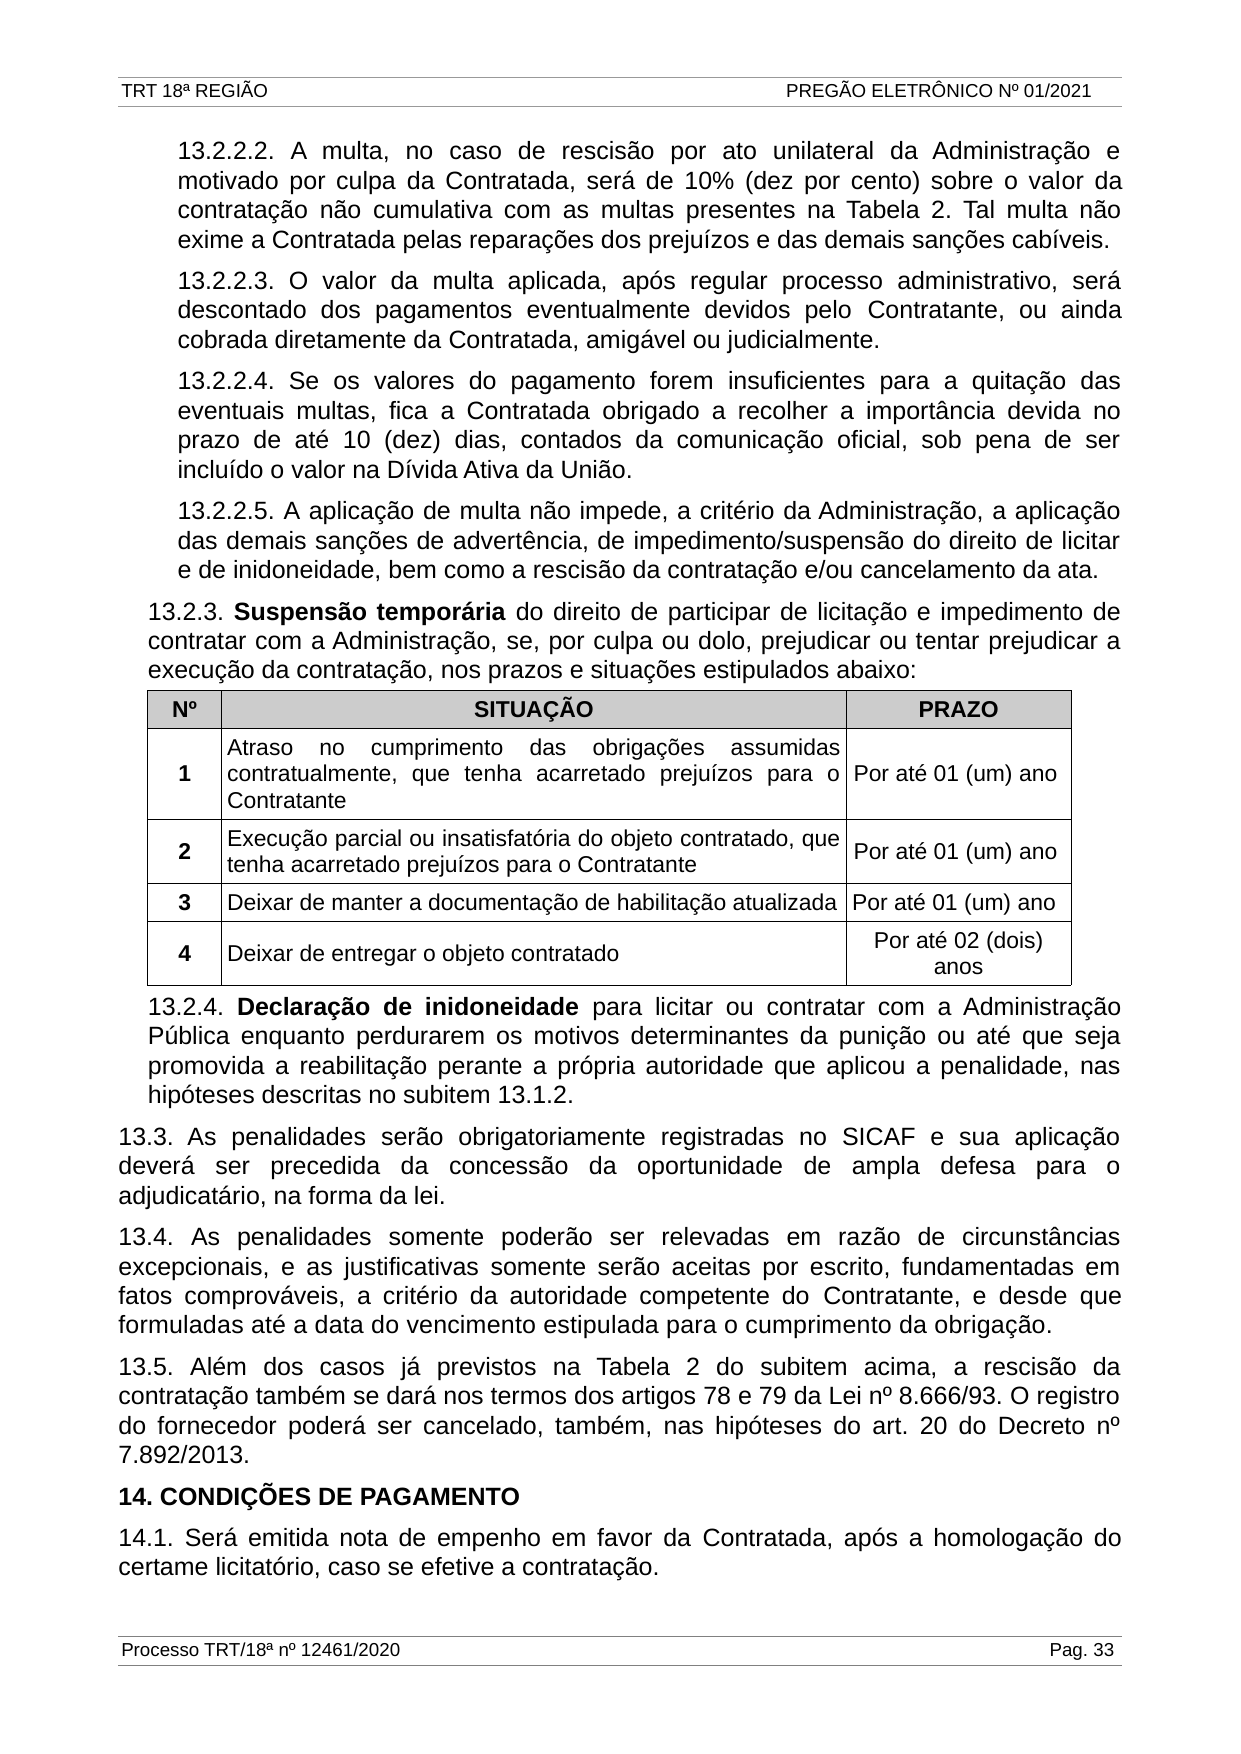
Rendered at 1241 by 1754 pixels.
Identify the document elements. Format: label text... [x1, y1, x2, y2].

text 14. CONDIÇÕES DE PAGAMENTO [118, 1481, 1122, 1510]
text 13.5. Além dos casos já previstos na Tabela 2 do subitem acima, a rescisão da contratação também se dará nos termos dos artigos 78 e 79 da Lei nº 8.666/93. O registro do fornecedor poderá ser cancelado, também, nas hipóteses do art. 20 do Decreto nº 7.892/2013. [118, 1351, 1122, 1469]
table_cell Por até 02 (dois) anos [847, 922, 1071, 985]
table_cell Execução parcial ou insatisfatória do objeto contratado, que tenha acarretado prejuízos para o Contratante [222, 820, 846, 883]
table_cell Por até 01 (um) ano [847, 729, 1071, 819]
text 13.2.2.2. A multa, no caso de rescisão por ato unilateral da Administração e motivado por culpa da Contratada, será de 10% (dez por cento) sobre o valor da contratação não cumulativa com as multas presentes na Tabela 2. Tal multa não exime a Contratada pelas reparações dos prejuízos e das demais sanções cabíveis. [177, 136, 1122, 253]
table_cell Deixar de manter a documentação de habilitação atualizada [222, 884, 846, 921]
text 13.2.2.3. O valor da multa aplicada, após regular processo administrativo, será descontado dos pagamentos eventualmente devidos pelo Contratante, ou ainda cobrada diretamente da Contratada, amigável ou judicialmente. [177, 265, 1122, 354]
table_header Nº [148, 691, 221, 728]
table_cell 1 [148, 729, 221, 819]
table_cell Deixar de entregar o objeto contratado [222, 922, 846, 985]
table_cell 3 [148, 884, 221, 921]
table_cell 2 [148, 820, 221, 883]
text 13.2.3. Suspensão temporária do direito de participar de licitação e impedimento de contratar com a Administração, se, por culpa ou dolo, prejudicar ou tentar prejudicar a execução da contratação, nos prazos e situações estipulados abaixo: [148, 596, 1122, 684]
text 13.3. As penalidades serão obrigatoriamente registradas no SICAF e sua aplicação deverá ser precedida da concessão da oportunidade de ampla defesa para o adjudicatário, na forma da lei. [118, 1121, 1122, 1209]
table_cell Por até 01 (um) ano [847, 820, 1071, 883]
text 13.4. As penalidades somente poderão ser relevadas em razão de circunstâncias excepcionais, e as justificativas somente serão aceitas por escrito, fundamentadas em fatos comprováveis, a critério da autoridade competente do Contratante, e desde que formuladas até a data do vencimento estipulada para o cumprimento da obrigação. [118, 1221, 1122, 1339]
table_cell 4 [148, 922, 221, 985]
table_header SITUAÇÃO [222, 691, 846, 728]
table_cell Por até 01 (um) ano [847, 884, 1071, 921]
text 14.1. Será emitida nota de empenho em favor da Contratada, após a homologação do certame licitatório, caso se efetive a contratação. [118, 1522, 1122, 1581]
table_header PRAZO [847, 691, 1071, 728]
text 13.2.4. Declaração de inidoneidade para licitar ou contratar com a Administração Pública enquanto perdurarem os motivos determinantes da punição ou até que seja promovida a reabilitação perante a própria autoridade que aplicou a penalidade, nas hipóteses descritas no subitem 13.1.2. [148, 991, 1122, 1109]
text 13.2.2.4. Se os valores do pagamento forem insuficientes para a quitação das eventuais multas, fica a Contratada obrigado a recolher a importância devida no prazo de até 10 (dez) dias, contados da comunicação oficial, sob pena de ser incluído o valor na Dívida Ativa da União. [177, 366, 1122, 483]
table_cell Atraso no cumprimento das obrigações assumidas contratualmente, que tenha acarretado prejuízos para o Contratante [222, 729, 846, 819]
text 13.2.2.5. A aplicação de multa não impede, a critério da Administração, a aplicação das demais sanções de advertência, de impedimento/suspensão do direito de licitar e de inidoneidade, bem como a rescisão da contratação e/ou cancelamento da ata. [177, 495, 1122, 584]
